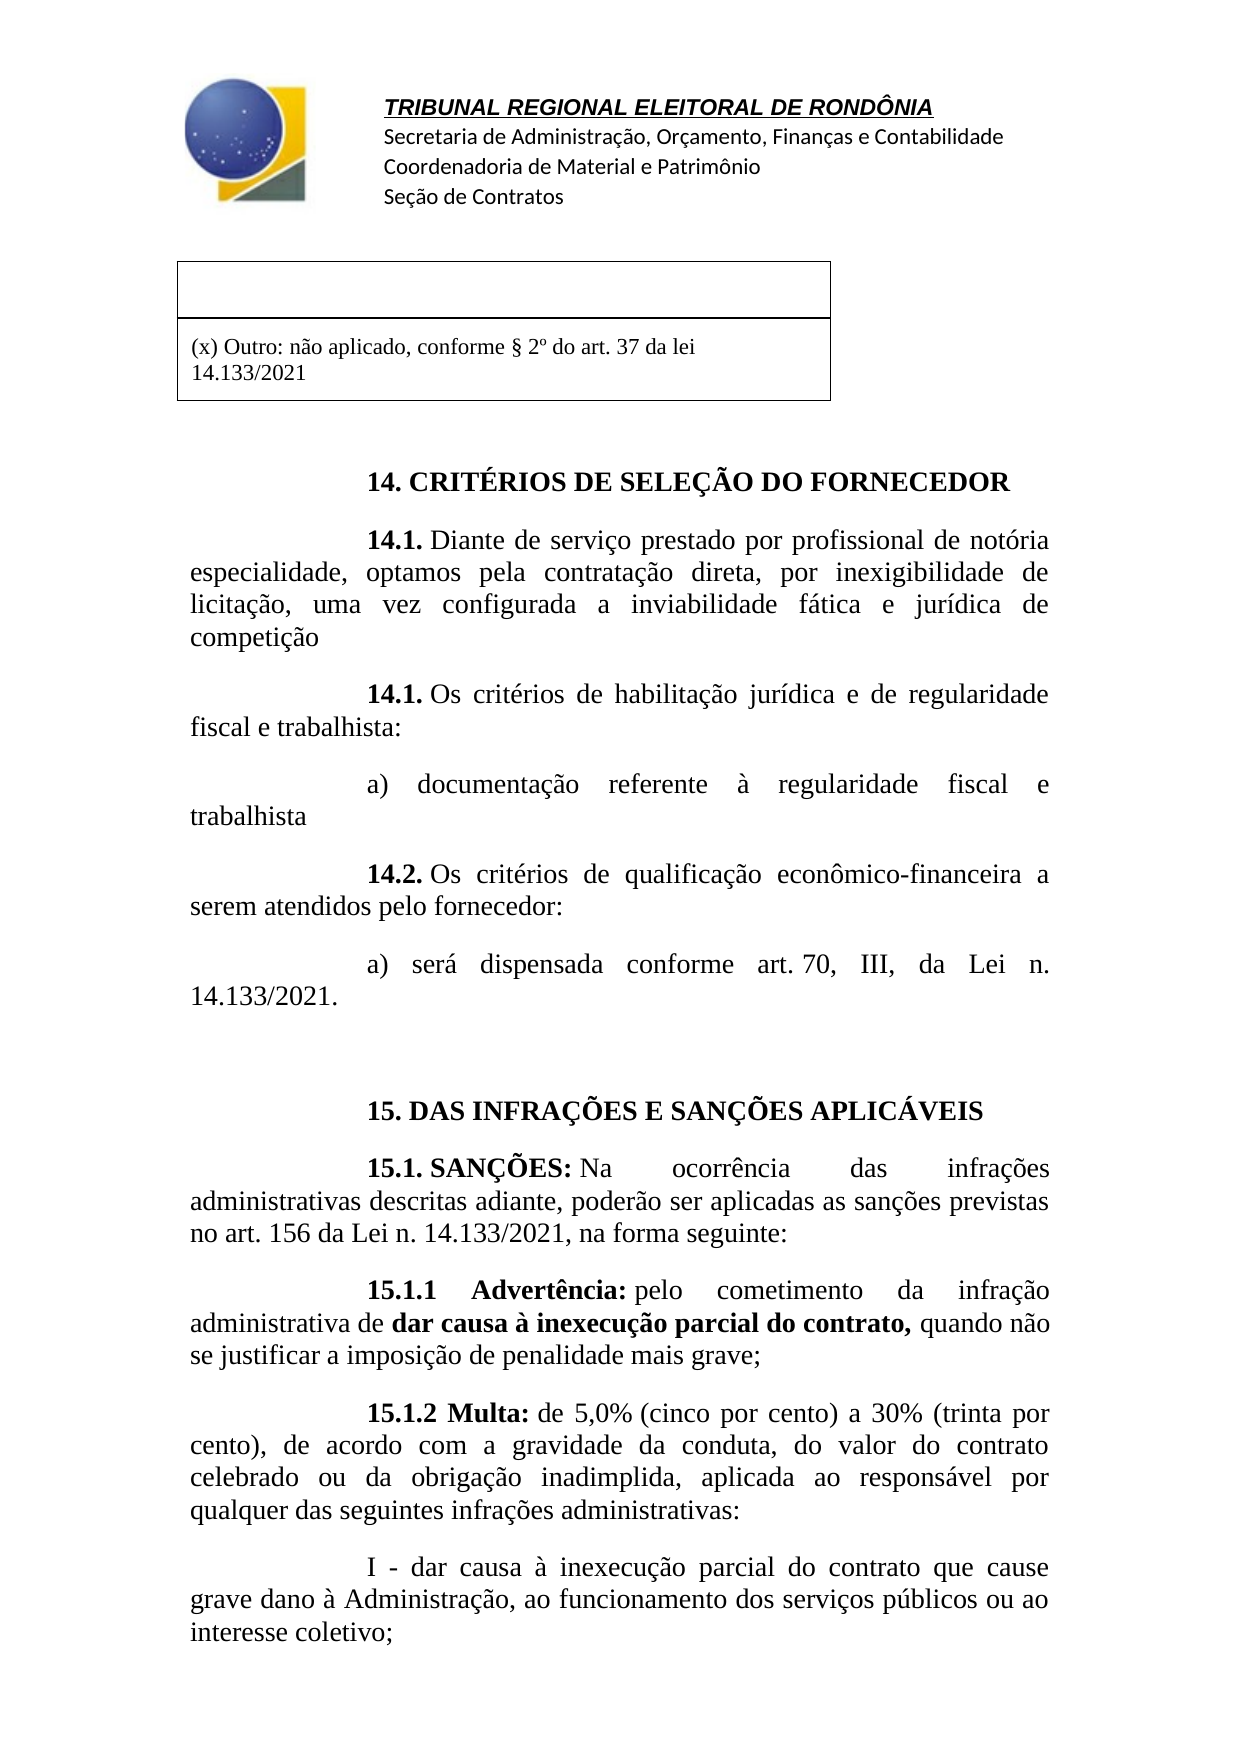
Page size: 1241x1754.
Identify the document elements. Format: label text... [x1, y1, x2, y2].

text 14. CRITÉRIOS DE SELEÇÃO DO FORNECEDOR [190, 465, 1051, 498]
text I - dar causa à inexecução parcial do contrato que cause grave dano à Administração, ao funcionamento dos serviços públicos ou ao interesse coletivo; [190, 1550, 1051, 1647]
text 14.1. Diante de serviço prestado por profissional de notória especialidade, optamos pela contratação direta, por inexigibilidade de licitação, uma vez configurada a inviabilidade fática e jurídica de competição [190, 523, 1051, 652]
text 15. DAS INFRAÇÕES E SANÇÕES APLICÁVEIS [190, 1094, 1051, 1126]
table_cell [178, 262, 830, 317]
text a) documentação referente à regularidade fiscal e trabalhista [190, 767, 1051, 832]
text a) será dispensada conforme art. 70, III, da Lei n. 14.133/2021. [190, 947, 1051, 1011]
text 15.1. SANÇÕES: Na ocorrência das infrações administrativas descritas adiante, poderão ser aplicadas as sanções previstas no art. 156 da Lei n. 14.133/2021, na forma seguinte: [190, 1151, 1051, 1248]
text 15.1.1 Advertência: pelo cometimento da infração administrativa de dar causa à inexecução parcial do contrato, quando não se justificar a imposição de penalidade mais grave; [190, 1273, 1051, 1371]
text 14.2. Os critérios de qualificação econômico-financeira a serem atendidos pelo fornecedor: [190, 857, 1051, 922]
text 14.1. Os critérios de habilitação jurídica e de regularidade fiscal e trabalhista: [190, 677, 1051, 742]
table_cell (x) Outro: não aplicado, conforme § 2º do art. 37 da lei 14.133/2021 [178, 319, 830, 400]
text 15.1.2 Multa: de 5,0% (cinco por cento) a 30% (trinta por cento), de acordo com a gravidade da conduta, do valor do contrato celebrado ou da obrigação inadimplida, aplicada ao responsável por qualquer das seguintes infrações administrativas: [190, 1396, 1051, 1525]
